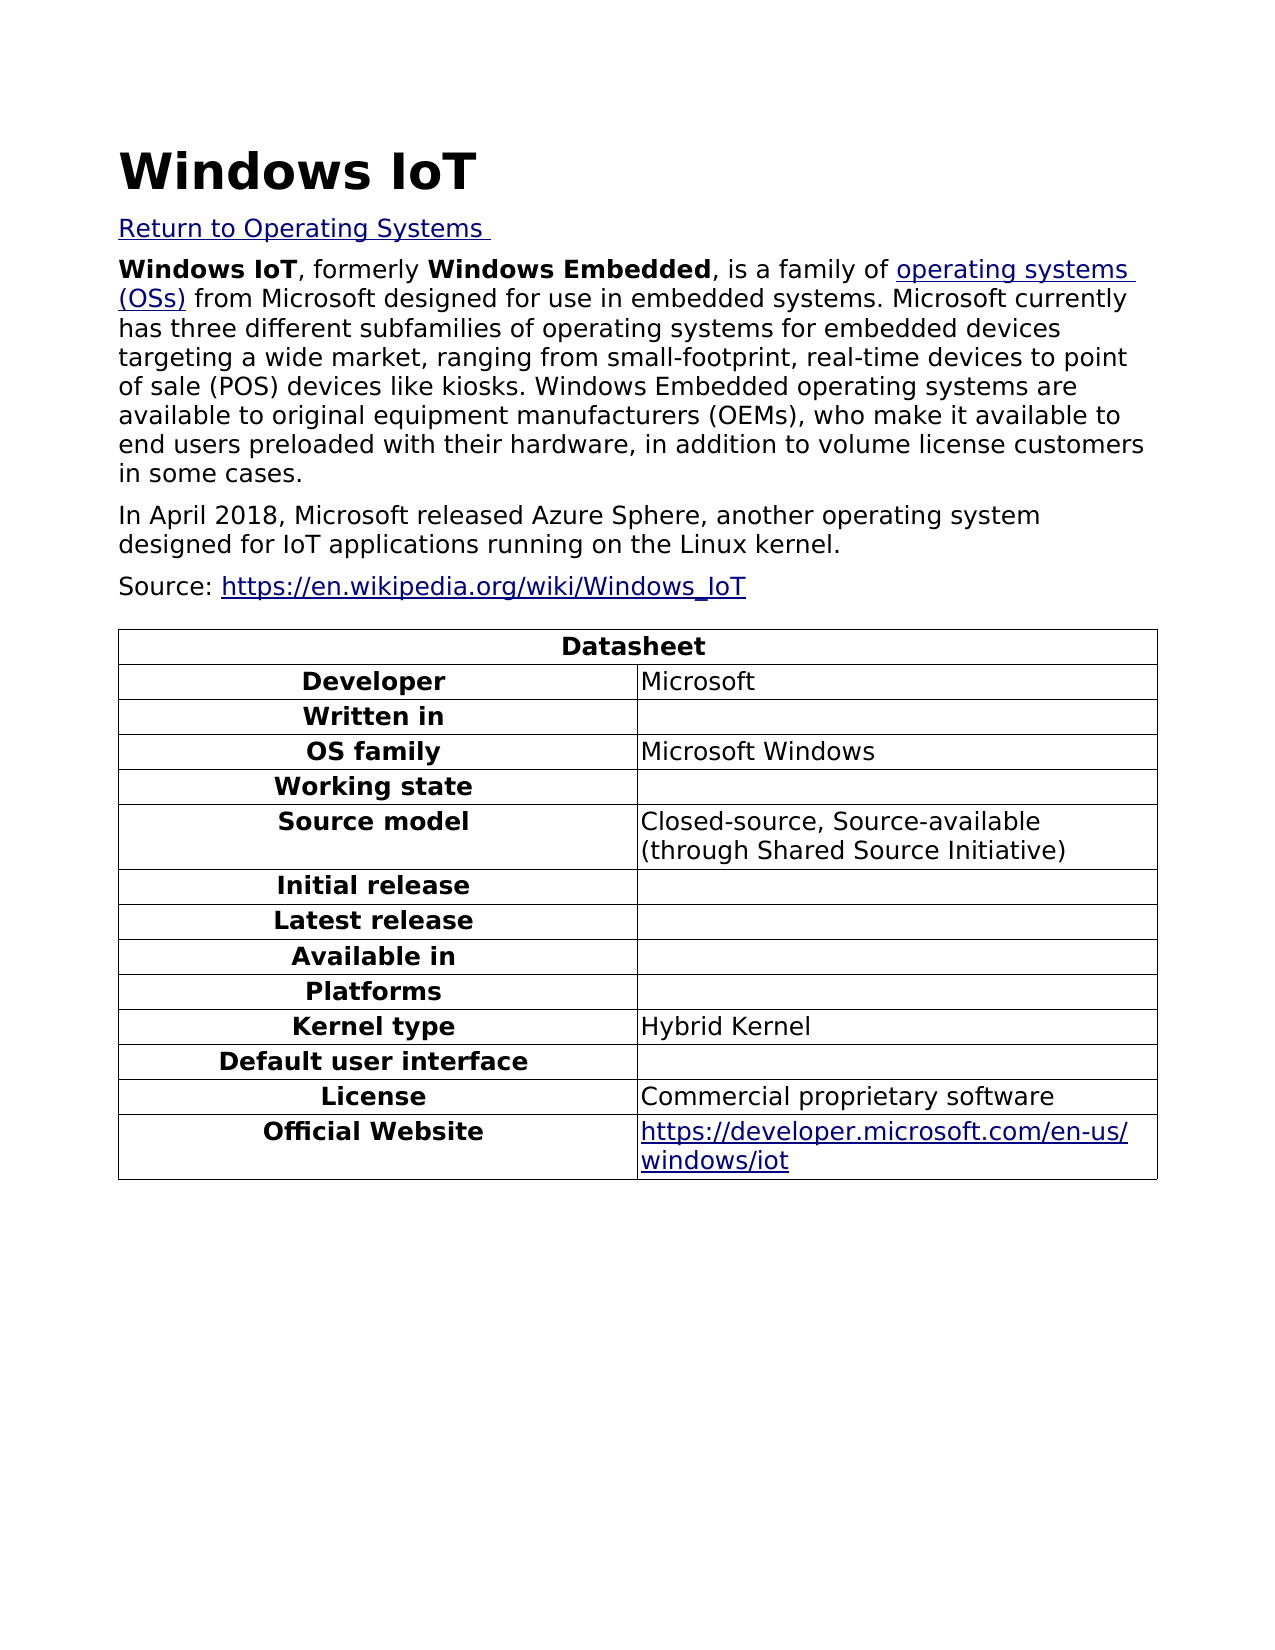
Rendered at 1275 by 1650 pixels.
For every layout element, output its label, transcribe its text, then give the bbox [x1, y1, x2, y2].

table_cell [638, 940, 1157, 974]
table_cell Developer [119, 665, 637, 699]
table_cell Initial release [119, 870, 637, 903]
table_cell Source model [119, 805, 637, 868]
table_cell Written in [119, 700, 637, 734]
text Source: https://en.wikipedia.org/wiki/Windows_IoT [118, 572, 1157, 601]
table_cell Latest release [119, 905, 637, 939]
table_cell [638, 770, 1157, 804]
table_cell OS family [119, 735, 637, 769]
table_cell Kernel type [119, 1010, 637, 1044]
table_cell Available in [119, 940, 637, 974]
text In April 2018, Microsoft released Azure Sphere, another operating system designed for IoT applications running on the Linux kernel. [118, 501, 1157, 560]
table_cell Working state [119, 770, 637, 804]
table_cell Official Website [119, 1115, 637, 1178]
table_cell Microsoft [638, 665, 1157, 699]
table_cell Commercial proprietary software [638, 1080, 1157, 1114]
table_cell [638, 870, 1157, 903]
table_cell [638, 700, 1157, 734]
text Return to Operating Systems [118, 214, 1157, 243]
table_cell [638, 1045, 1157, 1079]
table_cell [638, 905, 1157, 939]
table_cell Closed-source, Source-available (through Shared Source Initiative) [638, 805, 1157, 868]
table_cell https://developer.microsoft.com/en-us/windows/iot [638, 1115, 1157, 1178]
table_cell License [119, 1080, 637, 1114]
table_cell Platforms [119, 975, 637, 1009]
table_cell Default user interface [119, 1045, 637, 1079]
subtitle Windows IoT [118, 143, 1157, 201]
table_cell [638, 975, 1157, 1009]
table_cell Microsoft Windows [638, 735, 1157, 769]
table_cell Hybrid Kernel [638, 1010, 1157, 1044]
text Windows IoT, formerly Windows Embedded, is a family of operating systems (OSs) from Microsoft designed for use in embedded systems. Microsoft currently has three different subfamilies of operating systems for embedded devices targeting a wide market, ranging from small-footprint, real-time devices to point of sale (POS) devices like kiosks. Windows Embedded operating systems are available to original equipment manufacturers (OEMs), who make it available to end users preloaded with their hardware, in addition to volume license customers in some cases. [118, 256, 1157, 489]
table_header Datasheet [119, 630, 1157, 664]
